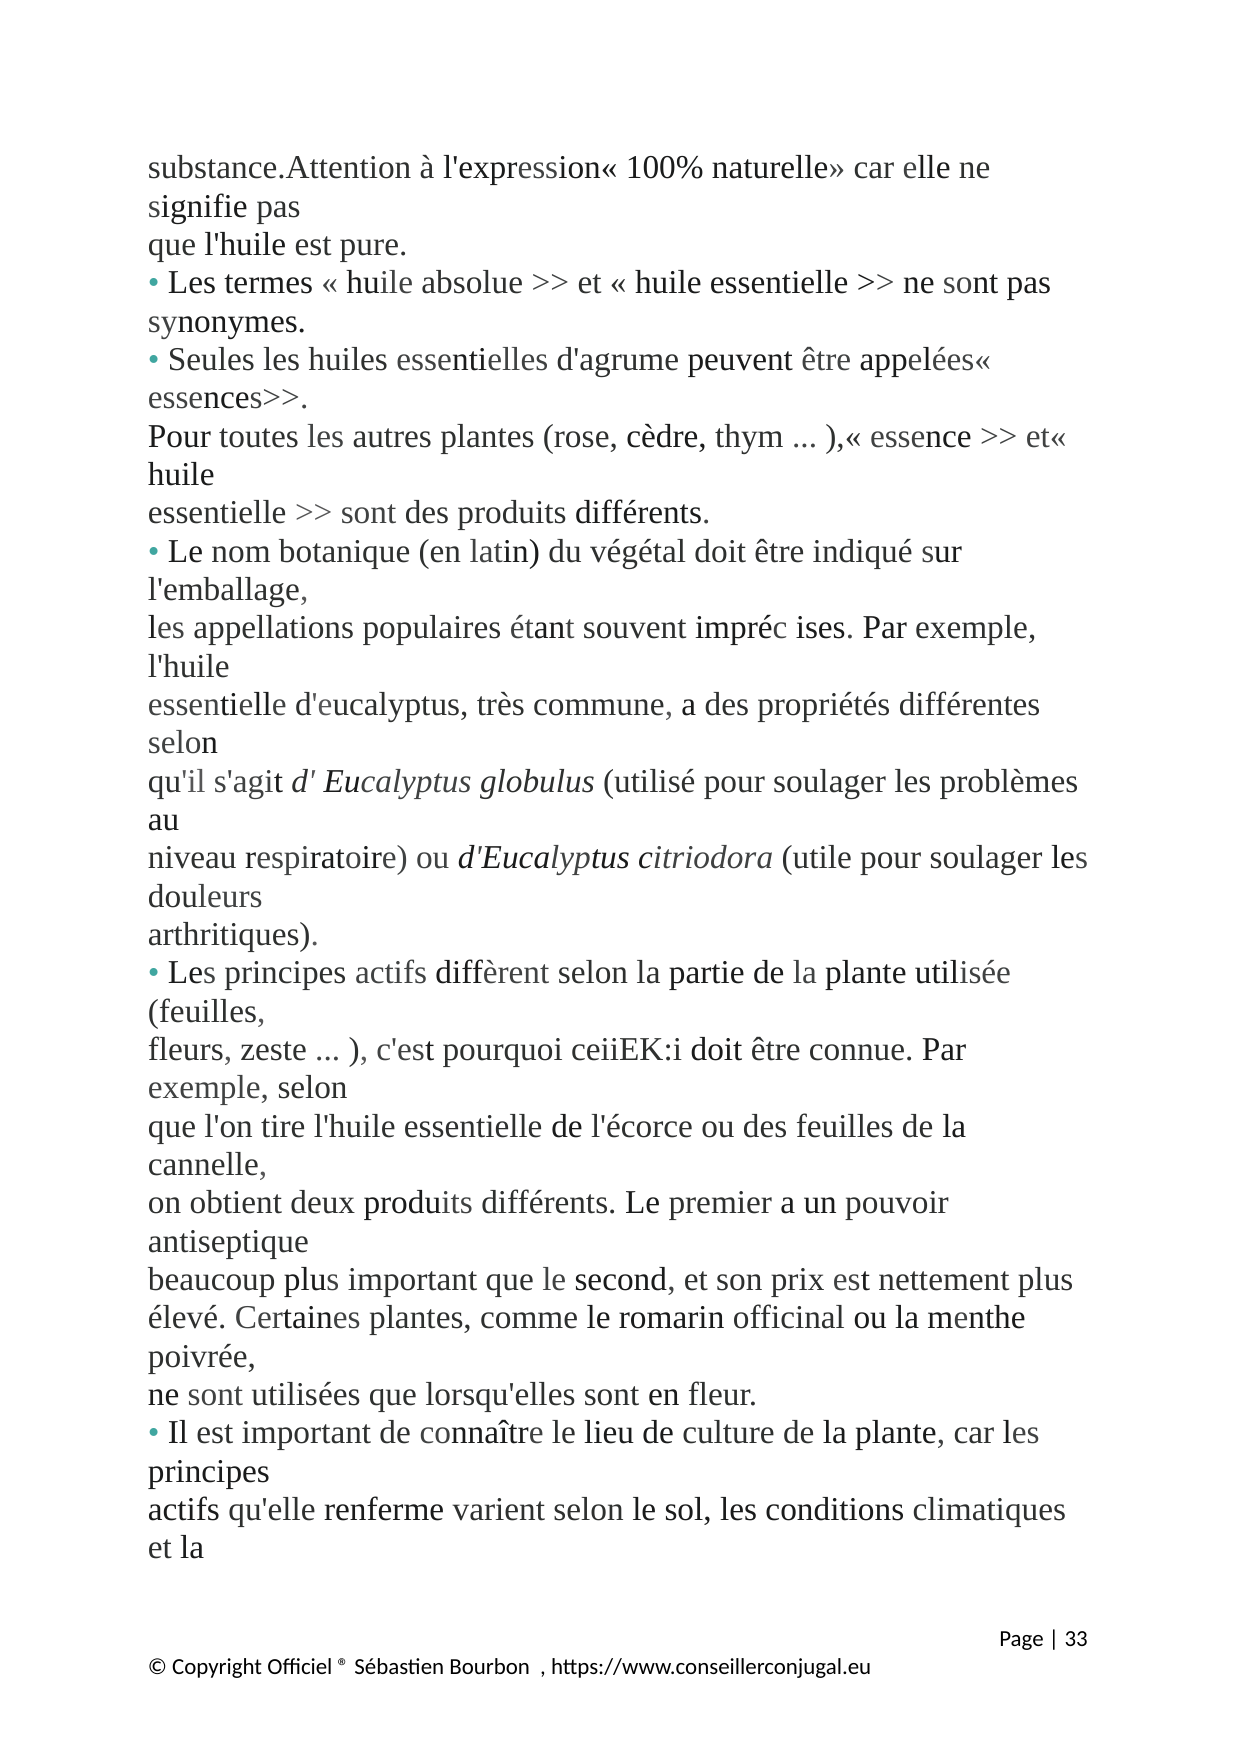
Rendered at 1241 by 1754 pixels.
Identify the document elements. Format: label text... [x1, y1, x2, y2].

text essentielle >> sont des produits différents. [148, 493, 1093, 531]
text ne sont utilisées que lorsqu'elles sont en fleur. [148, 1374, 1093, 1413]
text beaucoup plus important que le second, et son prix est nettement plus [148, 1259, 1093, 1298]
text que l'on tire l'huile essentielle de l'écorce ou des feuilles de la cannelle, [148, 1106, 1093, 1183]
text actifs qu'elle renferme varient selon le sol, les conditions climatiques et la [148, 1489, 1093, 1566]
text • Les termes « huile absolue >> et « huile essentielle >> ne sont pas synonymes. [148, 263, 1093, 339]
text substance.Attention à l'expression« 100% naturelle» car elle ne signifie pas [148, 148, 1093, 224]
text on obtient deux produits différents. Le premier a un pouvoir antiseptique [148, 1183, 1093, 1259]
text élevé. Certaines plantes, comme le romarin officinal ou la menthe poivrée, [148, 1298, 1093, 1374]
text Pour toutes les autres plantes (rose, cèdre, thym ... ),« essence >> et« huile [148, 416, 1093, 493]
text qu'il s'agit d' Eucalyptus globulus (utilisé pour soulager les problèmes au [148, 761, 1093, 838]
text essentielle d'eucalyptus, très commune, a des propriétés différentes selon [148, 684, 1093, 761]
text niveau respiratoire) ou d'Eucalyptus citriodora (utile pour soulager les douleurs [148, 838, 1093, 914]
text fleurs, zeste ... ), c'est pourquoi ceiiEK:i doit être connue. Par exemple, selon [148, 1029, 1093, 1106]
text • Il est important de connaître le lieu de culture de la plante, car les principes [148, 1413, 1093, 1489]
text arthritiques). [148, 914, 1093, 953]
text que l'huile est pure. [148, 224, 1093, 263]
text • Les principes actifs diffèrent selon la partie de la plante utilisée (feuilles, [148, 953, 1093, 1029]
text • Seules les huiles essentielles d'agrume peuvent être appelées« essences>>. [148, 339, 1093, 416]
text les appellations populaires étant souvent impréc ises. Par exemple, l'huile [148, 608, 1093, 684]
text • Le nom botanique (en latin) du végétal doit être indiqué sur l'emballage, [148, 531, 1093, 608]
